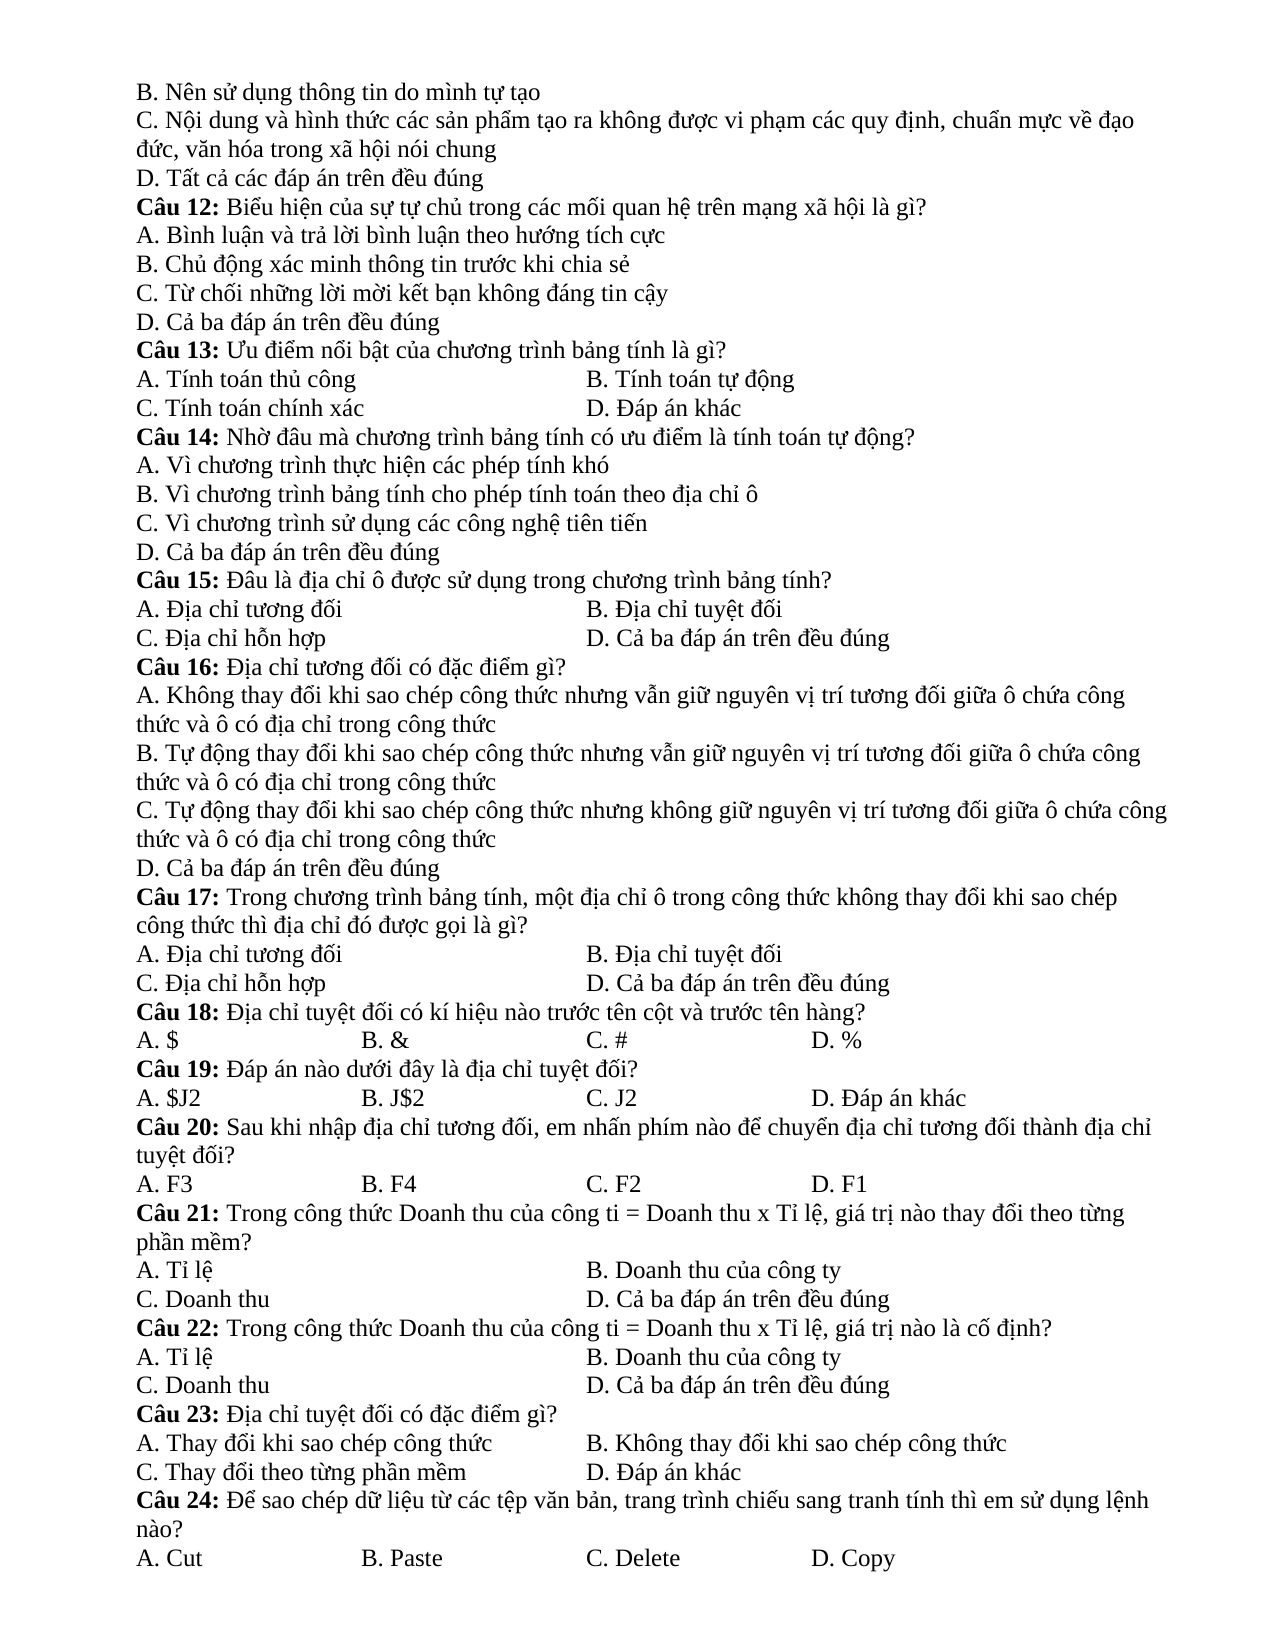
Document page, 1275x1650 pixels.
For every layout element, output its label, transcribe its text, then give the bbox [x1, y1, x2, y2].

text A. Cut B. Paste C. Delete D. Copy [136, 1543, 1169, 1572]
text Câu 19: Đáp án nào dưới đây là địa chỉ tuyệt đối? [136, 1054, 1169, 1083]
text Câu 20: Sau khi nhập địa chỉ tương đối, em nhấn phím nào để chuyển địa chỉ tương đối thành địa chỉ tuyệt đối? [136, 1112, 1169, 1169]
text A. Tỉ lệ B. Doanh thu của công ty [136, 1342, 1169, 1371]
text A. Thay đổi khi sao chép công thức B. Không thay đổi khi sao chép công thức [136, 1428, 1169, 1457]
text Câu 16: Địa chỉ tương đối có đặc điểm gì? [136, 652, 1169, 681]
text A. $ B. & C. # D. % [136, 1026, 1169, 1054]
text C. Địa chỉ hỗn hợp D. Cả ba đáp án trên đều đúng [136, 968, 1169, 997]
text D. Cả ba đáp án trên đều đúng [136, 537, 1169, 566]
text Câu 22: Trong công thức Doanh thu của công ti = Doanh thu x Tỉ lệ, giá trị nào là cố định? [136, 1313, 1169, 1342]
text Câu 15: Đâu là địa chỉ ô được sử dụng trong chương trình bảng tính? [136, 566, 1169, 594]
text D. Cả ba đáp án trên đều đúng [136, 307, 1169, 336]
text A. F3 B. F4 C. F2 D. F1 [136, 1169, 1169, 1198]
text A. $J2 B. J$2 C. J2 D. Đáp án khác [136, 1083, 1169, 1112]
text Câu 21: Trong công thức Doanh thu của công ti = Doanh thu x Tỉ lệ, giá trị nào thay đổi theo từng phần mềm? [136, 1198, 1169, 1256]
text B. Nên sử dụng thông tin do mình tự tạo [136, 77, 1169, 106]
text A. Tính toán thủ công B. Tính toán tự động [136, 364, 1169, 393]
text C. Nội dung và hình thức các sản phẩm tạo ra không được vi phạm các quy định, chuẩn mực về đạo đức, văn hóa trong xã hội nói chung [136, 106, 1169, 163]
text Câu 12: Biểu hiện của sự tự chủ trong các mối quan hệ trên mạng xã hội là gì? [136, 192, 1169, 221]
text A. Vì chương trình thực hiện các phép tính khó [136, 451, 1169, 479]
text C. Thay đổi theo từng phần mềm D. Đáp án khác [136, 1457, 1169, 1486]
text C. Từ chối những lời mời kết bạn không đáng tin cậy [136, 278, 1169, 307]
text A. Địa chỉ tương đối B. Địa chỉ tuyệt đối [136, 939, 1169, 968]
text B. Tự động thay đổi khi sao chép công thức nhưng vẫn giữ nguyên vị trí tương đối giữa ô chứa công thức và ô có địa chỉ trong công thức [136, 738, 1169, 796]
text Câu 17: Trong chương trình bảng tính, một địa chỉ ô trong công thức không thay đổi khi sao chép công thức thì địa chỉ đó được gọi là gì? [136, 882, 1169, 939]
text B. Vì chương trình bảng tính cho phép tính toán theo địa chỉ ô [136, 479, 1169, 508]
text C. Tính toán chính xác D. Đáp án khác [136, 393, 1169, 422]
text D. Tất cả các đáp án trên đều đúng [136, 163, 1169, 192]
text C. Doanh thu D. Cả ba đáp án trên đều đúng [136, 1371, 1169, 1399]
text Câu 24: Để sao chép dữ liệu từ các tệp văn bản, trang trình chiếu sang tranh tính thì em sử dụng lệnh nào? [136, 1486, 1169, 1543]
text C. Tự động thay đổi khi sao chép công thức nhưng không giữ nguyên vị trí tương đối giữa ô chứa công thức và ô có địa chỉ trong công thức [136, 796, 1169, 853]
text C. Vì chương trình sử dụng các công nghệ tiên tiến [136, 508, 1169, 537]
text A. Bình luận và trả lời bình luận theo hướng tích cực [136, 221, 1169, 249]
text Câu 14: Nhờ đâu mà chương trình bảng tính có ưu điểm là tính toán tự động? [136, 422, 1169, 451]
text C. Doanh thu D. Cả ba đáp án trên đều đúng [136, 1284, 1169, 1313]
text B. Chủ động xác minh thông tin trước khi chia sẻ [136, 249, 1169, 278]
text A. Không thay đổi khi sao chép công thức nhưng vẫn giữ nguyên vị trí tương đối giữa ô chứa công thức và ô có địa chỉ trong công thức [136, 681, 1169, 738]
text Câu 18: Địa chỉ tuyệt đối có kí hiệu nào trước tên cột và trước tên hàng? [136, 997, 1169, 1026]
text A. Tỉ lệ B. Doanh thu của công ty [136, 1256, 1169, 1284]
text D. Cả ba đáp án trên đều đúng [136, 853, 1169, 882]
text Câu 23: Địa chỉ tuyệt đối có đặc điểm gì? [136, 1399, 1169, 1428]
text C. Địa chỉ hỗn hợp D. Cả ba đáp án trên đều đúng [136, 623, 1169, 652]
text Câu 13: Ưu điểm nổi bật của chương trình bảng tính là gì? [136, 336, 1169, 364]
text A. Địa chỉ tương đối B. Địa chỉ tuyệt đối [136, 594, 1169, 623]
